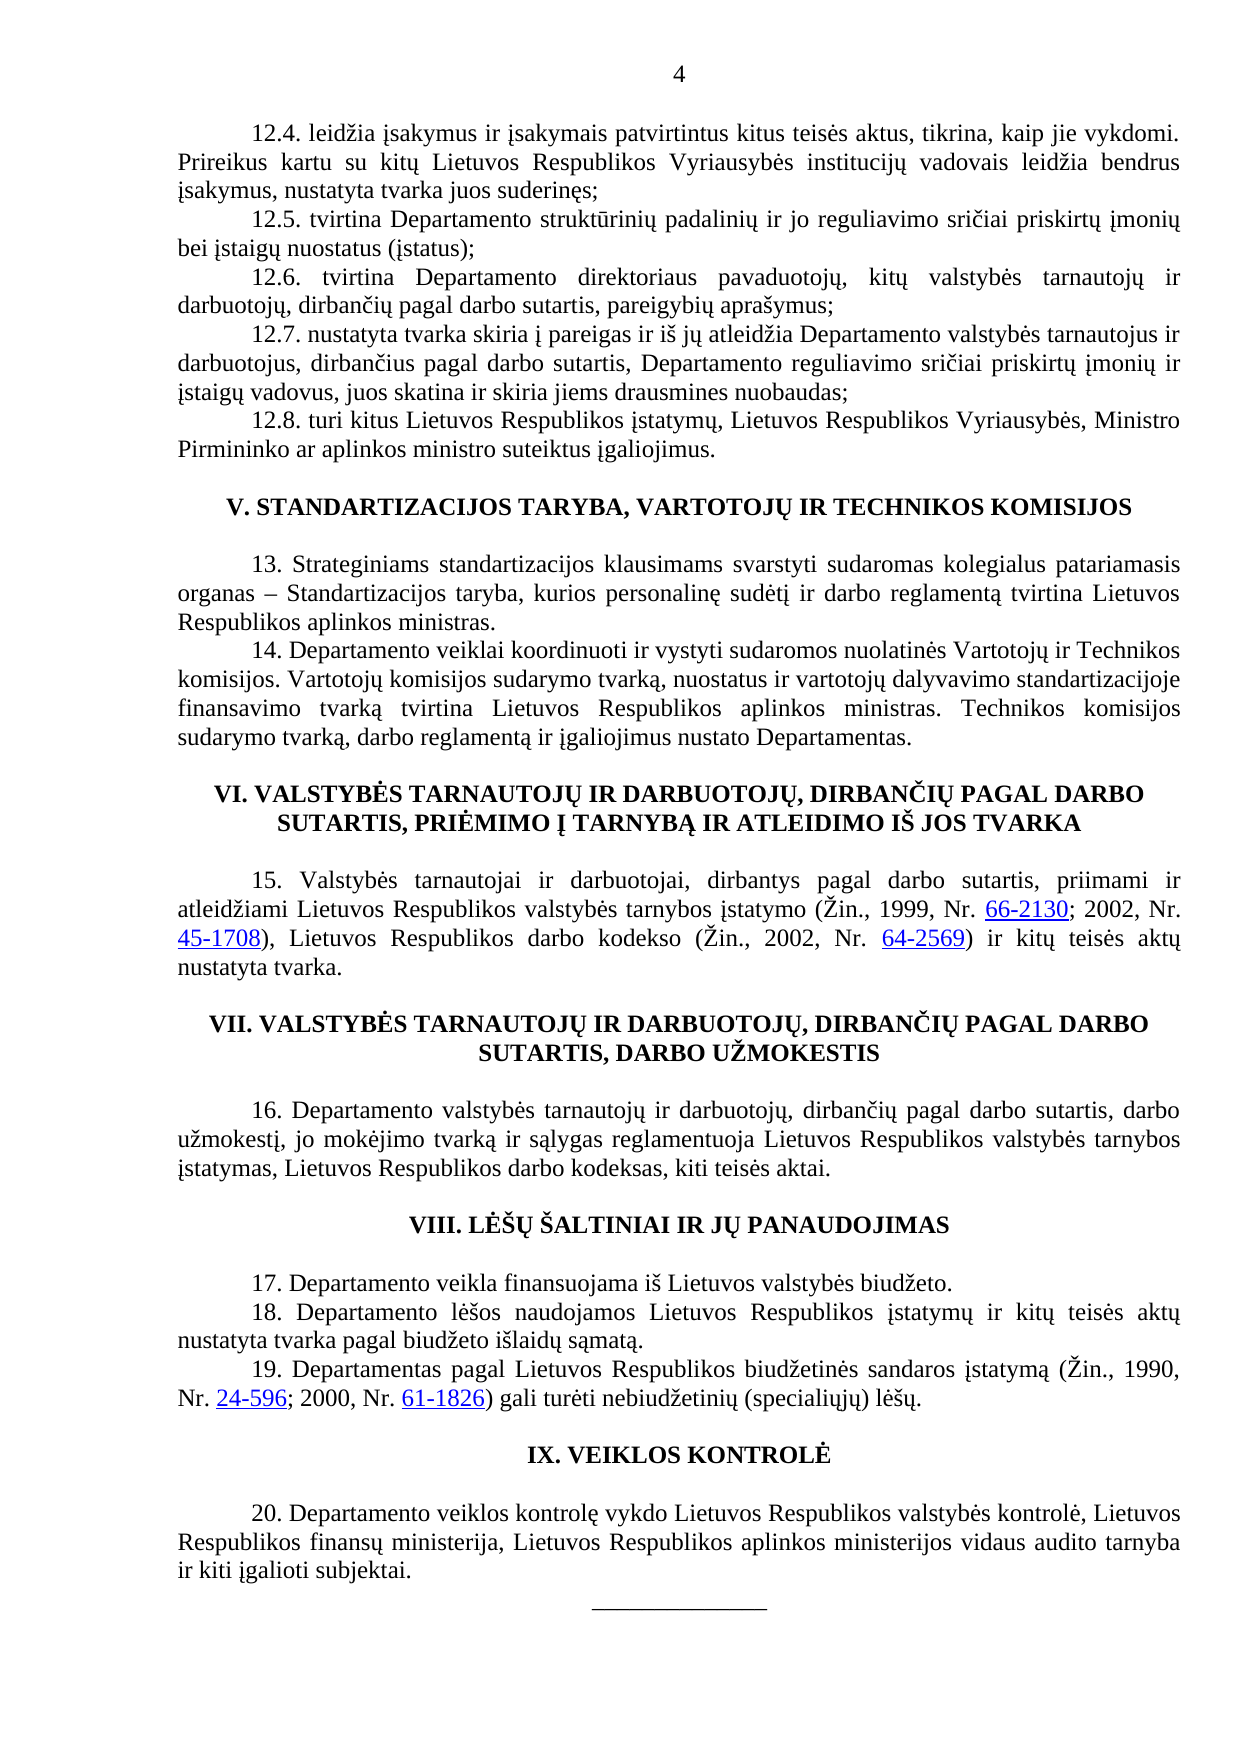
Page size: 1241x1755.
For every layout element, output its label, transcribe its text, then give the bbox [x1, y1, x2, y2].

text 15. Valstybės tarnautojai ir darbuotojai, dirbantys pagal darbo sutartis, priimami ir atleidžiami Lietuvos Respublikos valstybės tarnybos įstatymo (Žin., 1999, Nr. 66-2130; 2002, Nr. 45-1708), Lietuvos Respublikos darbo kodekso (Žin., 2002, Nr. 64-2569) ir kitų teisės aktų nustatyta tvarka. [177, 866, 1181, 981]
text 12.4. leidžia įsakymus ir įsakymais patvirtintus kitus teisės aktus, tikrina, kaip jie vykdomi. Prireikus kartu su kitų Lietuvos Respublikos Vyriausybės institucijų vadovais leidžia bendrus įsakymus, nustatyta tvarka juos suderinęs; [177, 118, 1181, 204]
text 18. Departamento lėšos naudojamos Lietuvos Respublikos įstatymų ir kitų teisės aktų nustatyta tvarka pagal biudžeto išlaidų sąmatą. [177, 1297, 1181, 1354]
text 12.8. turi kitus Lietuvos Respublikos įstatymų, Lietuvos Respublikos Vyriausybės, Ministro Pirmininko ar aplinkos ministro suteiktus įgaliojimus. [177, 406, 1181, 463]
text 12.6. tvirtina Departamento direktoriaus pavaduotojų, kitų valstybės tarnautojų ir darbuotojų, dirbančių pagal darbo sutartis, pareigybių aprašymus; [177, 262, 1181, 319]
text 19. Departamentas pagal Lietuvos Respublikos biudžetinės sandaros įstatymą (Žin., 1990, Nr. 24-596; 2000, Nr. 61-1826) gali turėti nebiudžetinių (specialiųjų) lėšų. [177, 1354, 1181, 1412]
text 12.7. nustatyta tvarka skiria į pareigas ir iš jų atleidžia Departamento valstybės tarnautojus ir darbuotojus, dirbančius pagal darbo sutartis, Departamento reguliavimo sričiai priskirtų įmonių ir įstaigų vadovus, juos skatina ir skiria jiems drausmines nuobaudas; [177, 319, 1181, 406]
text 14. Departamento veiklai koordinuoti ir vystyti sudaromos nuolatinės Vartotojų ir Technikos komisijos. Vartotojų komisijos sudarymo tvarką, nuostatus ir vartotojų dalyvavimo standartizacijoje finansavimo tvarką tvirtina Lietuvos Respublikos aplinkos ministras. Technikos komisijos sudarymo tvarką, darbo reglamentą ir įgaliojimus nustato Departamentas. [177, 636, 1181, 751]
text VI. VALSTYBĖS TARNAUTOJŲ IR DARBUOTOJŲ, DIRBANČIŲ PAGAL DARBO SUTARTIS, PRIĖMIMO Į TARNYBĄ IR ATLEIDIMO IŠ JOS TVARKA [177, 779, 1181, 837]
text 12.5. tvirtina Departamento struktūrinių padalinių ir jo reguliavimo sričiai priskirtų įmonių bei įstaigų nuostatus (įstatus); [177, 204, 1181, 262]
text VII. VALSTYBĖS TARNAUTOJŲ IR DARBUOTOJŲ, DIRBANČIŲ PAGAL DARBO SUTARTIS, DARBO UŽMOKESTIS [177, 1009, 1181, 1067]
text 16. Departamento valstybės tarnautojų ir darbuotojų, dirbančių pagal darbo sutartis, darbo užmokestį, jo mokėjimo tvarką ir sąlygas reglamentuoja Lietuvos Respublikos valstybės tarnybos įstatymas, Lietuvos Respublikos darbo kodeksas, kiti teisės aktai. [177, 1096, 1181, 1182]
text ______________ [177, 1584, 1181, 1613]
text VIII. LĖŠŲ ŠALTINIAI IR JŲ PANAUDOJIMAS [177, 1211, 1181, 1239]
text 13. Strateginiams standartizacijos klausimams svarstyti sudaromas kolegialus patariamasis organas – Standartizacijos taryba, kurios personalinę sudėtį ir darbo reglamentą tvirtina Lietuvos Respublikos aplinkos ministras. [177, 549, 1181, 636]
text 20. Departamento veiklos kontrolę vykdo Lietuvos Respublikos valstybės kontrolė, Lietuvos Respublikos finansų ministerija, Lietuvos Respublikos aplinkos ministerijos vidaus audito tarnyba ir kiti įgalioti subjektai. [177, 1498, 1181, 1584]
text V. STANDARTIZACIJOS TARYBA, VARTOTOJŲ IR TECHNIKOS KOMISIJOS [177, 492, 1181, 521]
text 17. Departamento veikla finansuojama iš Lietuvos valstybės biudžeto. [177, 1268, 1181, 1297]
text IX. VEIKLOS KONTROLĖ [177, 1441, 1181, 1469]
